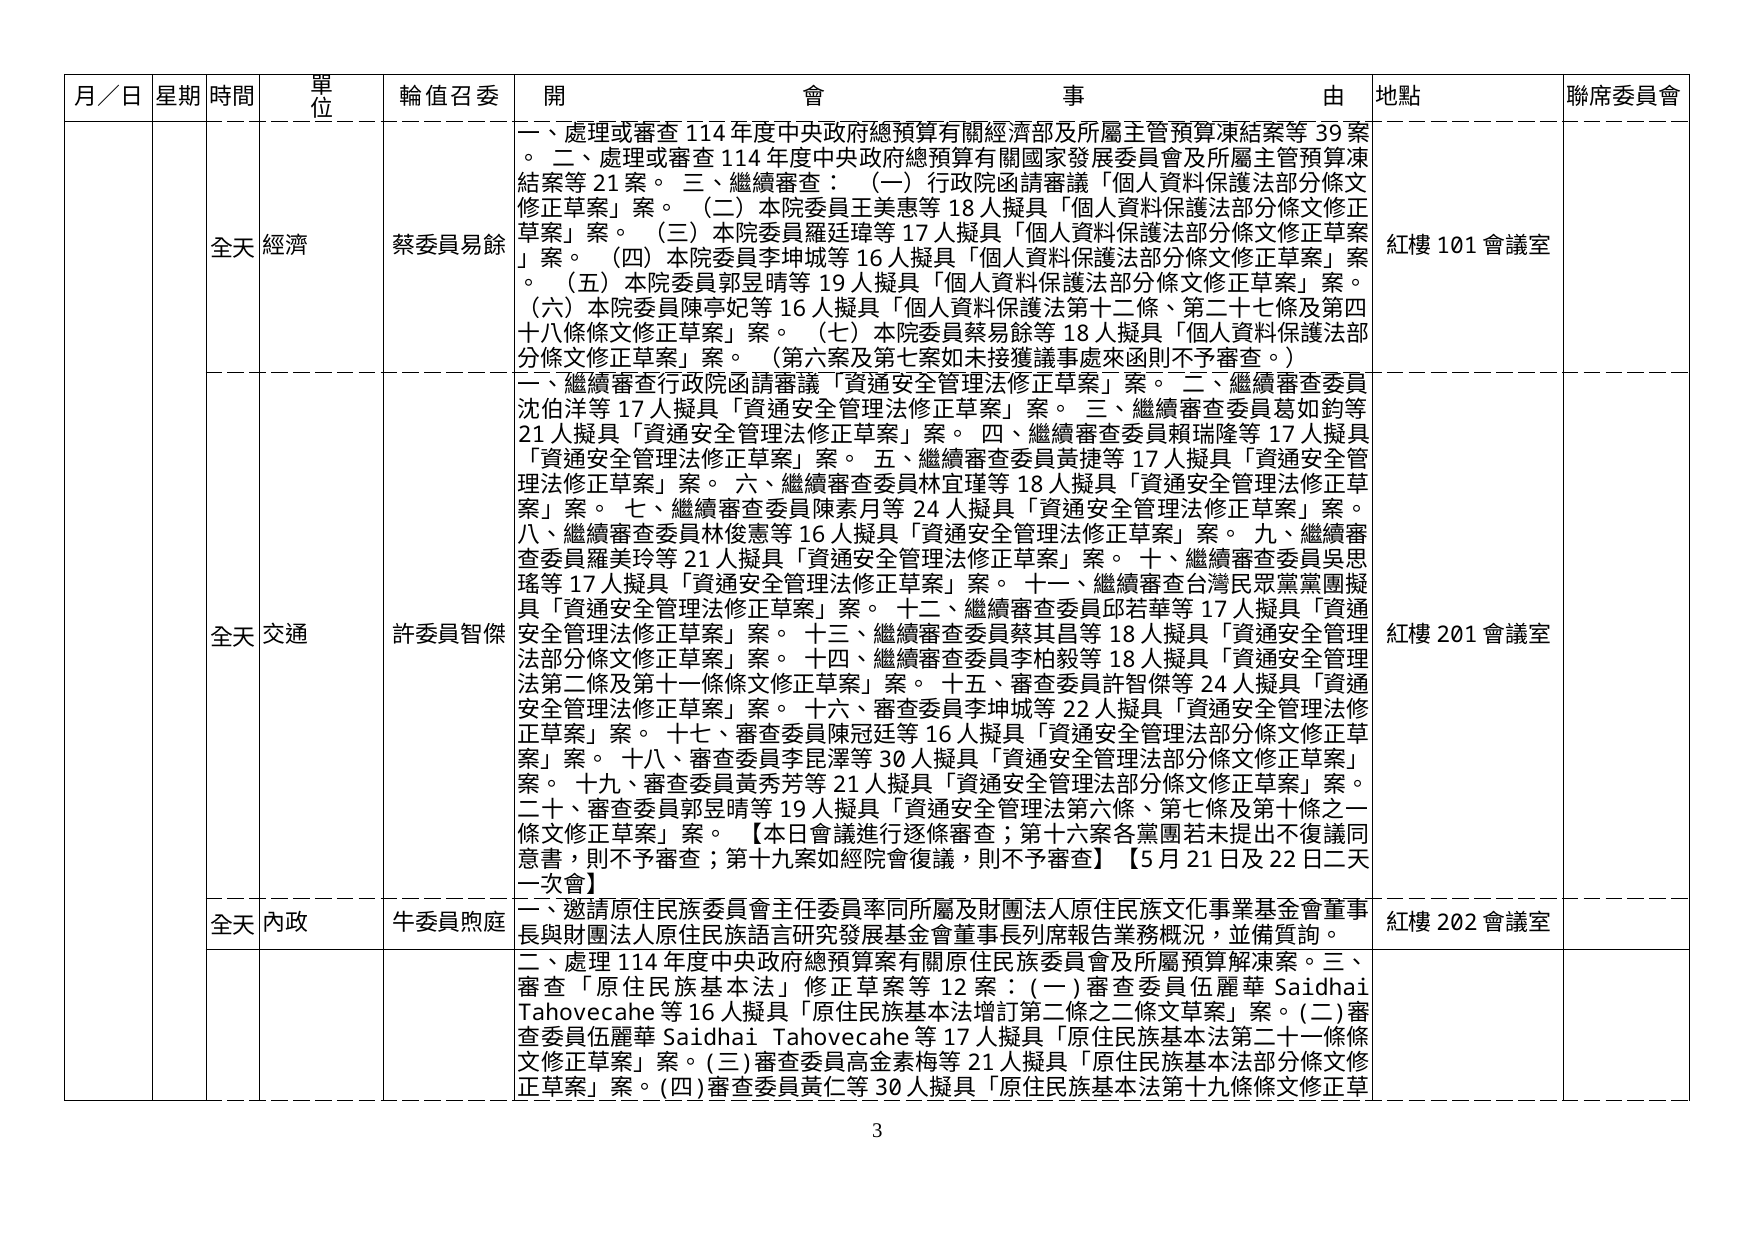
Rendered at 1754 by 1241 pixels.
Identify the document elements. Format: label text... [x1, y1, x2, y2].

table_cell [1564, 372, 1689, 898]
table_cell [260, 950, 383, 1100]
table_cell 全天 [207, 121, 259, 372]
table_header 開會事由 [515, 75, 1372, 121]
table_cell [1564, 121, 1689, 372]
table_cell 一、繼續審查行政院函請審議「資通安全管理法修正草案」案。 二、繼續審查委員沈伯洋等17人擬具「資通安全管理法修正草案」案。 三、繼續審查委員葛如鈞等21人擬具「資通安全管理法修正草案」案。 四、繼續審查委員賴瑞隆等17人擬具「資通安全管理法修正草案」案。 五、繼續審查委員黃捷等17人擬具「資通安全管理法修正草案」案。 六、繼續審查委員林宜瑾等18人擬具「資通安全管理法修正草案」案。 七、繼續審查委員陳素月等24人擬具「資通安全管理法修正草案」案。 八、繼續審查委員林俊憲等16人擬具「資通安全管理法修正草案」案。 九、繼續審查委員羅美玲等21人擬具「資通安全管理法修正草案」案。 十、繼續審查委員吳思瑤等17人擬具「資通安全管理法修正草案」案。 十一、繼續審查台灣民眾黨黨團擬具「資通安全管理法修正草案」案。 十二、繼續審查委員邱若華等17人擬具「資通安全管理法修正草案」案。 十三、繼續審查委員蔡其昌等18人擬具「資通安全管理法部分條文修正草案」案。 十四、繼續審查委員李柏毅等18人擬具「資通安全管理法第二條及第十一條條文修正草案」案。 十五、審查委員許智傑等24人擬具「資通安全管理法修正草案」案。 十六、審查委員李坤城等22人擬具「資通安全管理法修正草案」案。 十七、審查委員陳冠廷等16人擬具「資通安全管理法部分條文修正草案」案。 十八、審查委員李昆澤等30人擬具「資通安全管理法部分條文修正草案」案。 十九、審查委員黃秀芳等21人擬具「資通安全管理法部分條文修正草案」案。 二十、審查委員郭昱晴等19人擬具「資通安全管理法第六條、第七條及第十條之一條文修正草案」案。 【本日會議進行逐條審查；第十六案各黨團若未提出不復議同意書，則不予審查；第十九案如經院會復議，則不予審查】【5月21日及22日二天一次會】 [515, 372, 1372, 898]
table_cell [153, 122, 206, 1100]
table_cell 交通 [260, 372, 383, 898]
table_cell [65, 122, 152, 1100]
table_cell 經濟 [260, 121, 383, 372]
table_cell 紅樓101會議室 [1373, 121, 1563, 372]
table_header 星期 [153, 75, 206, 121]
table_header 時間 [207, 75, 259, 121]
table_cell [207, 950, 259, 1100]
table_cell 許委員智傑 [384, 372, 514, 898]
table_header 地點 [1373, 75, 1563, 121]
table_header 單 位 [260, 75, 383, 121]
table_cell [1564, 950, 1689, 1100]
table_cell [1373, 950, 1563, 1100]
table_cell 內政 [260, 898, 383, 949]
table_cell 紅樓201會議室 [1373, 372, 1563, 898]
table_cell 一、邀請原住民族委員會主任委員率同所屬及財團法人原住民族文化事業基金會董事長與財團法人原住民族語言研究發展基金會董事長列席報告業務概況，並備質詢。 [515, 898, 1372, 949]
table_header 月／日 [65, 75, 152, 121]
table_cell 蔡委員易餘 [384, 121, 514, 372]
table_header 聯席委員會 [1564, 75, 1689, 121]
table_header 輪值召委 [384, 75, 514, 121]
table_cell 牛委員煦庭 [384, 898, 514, 949]
table_cell 紅樓202會議室 [1373, 898, 1563, 949]
table_cell 全天 [207, 898, 259, 949]
table_cell [384, 950, 514, 1100]
table_cell 二、處理114年度中央政府總預算案有關原住民族委員會及所屬預算解凍案。三、審查「原住民族基本法」修正草案等12案：(一)審查委員伍麗華Saidhai Tahovecahe等16人擬具「原住民族基本法增訂第二條之二條文草案」案。(二)審查委員伍麗華Saidhai Tahovecahe等17人擬具「原住民族基本法第二十一條條文修正草案」案。(三)審查委員高金素梅等21人擬具「原住民族基本法部分條文修正草案」案。(四)審查委員黃仁等30人擬具「原住民族基本法第十九條條文修正草 [515, 950, 1372, 1100]
table_cell 全天 [207, 372, 259, 898]
table_cell 一、處理或審查114年度中央政府總預算有關經濟部及所屬主管預算凍結案等39案。 二、處理或審查114年度中央政府總預算有關國家發展委員會及所屬主管預算凍結案等21案。 三、繼續審查： （一）行政院函請審議「個人資料保護法部分條文修正草案」案。 （二）本院委員王美惠等18人擬具「個人資料保護法部分條文修正草案」案。 （三）本院委員羅廷瑋等17人擬具「個人資料保護法部分條文修正草案」案。 （四）本院委員李坤城等16人擬具「個人資料保護法部分條文修正草案」案。 （五）本院委員郭昱晴等19人擬具「個人資料保護法部分條文修正草案」案。 （六）本院委員陳亭妃等16人擬具「個人資料保護法第十二條、第二十七條及第四十八條條文修正草案」案。 （七）本院委員蔡易餘等18人擬具「個人資料保護法部分條文修正草案」案。 （第六案及第七案如未接獲議事處來函則不予審查。） [515, 121, 1372, 372]
table_cell [1564, 898, 1689, 949]
